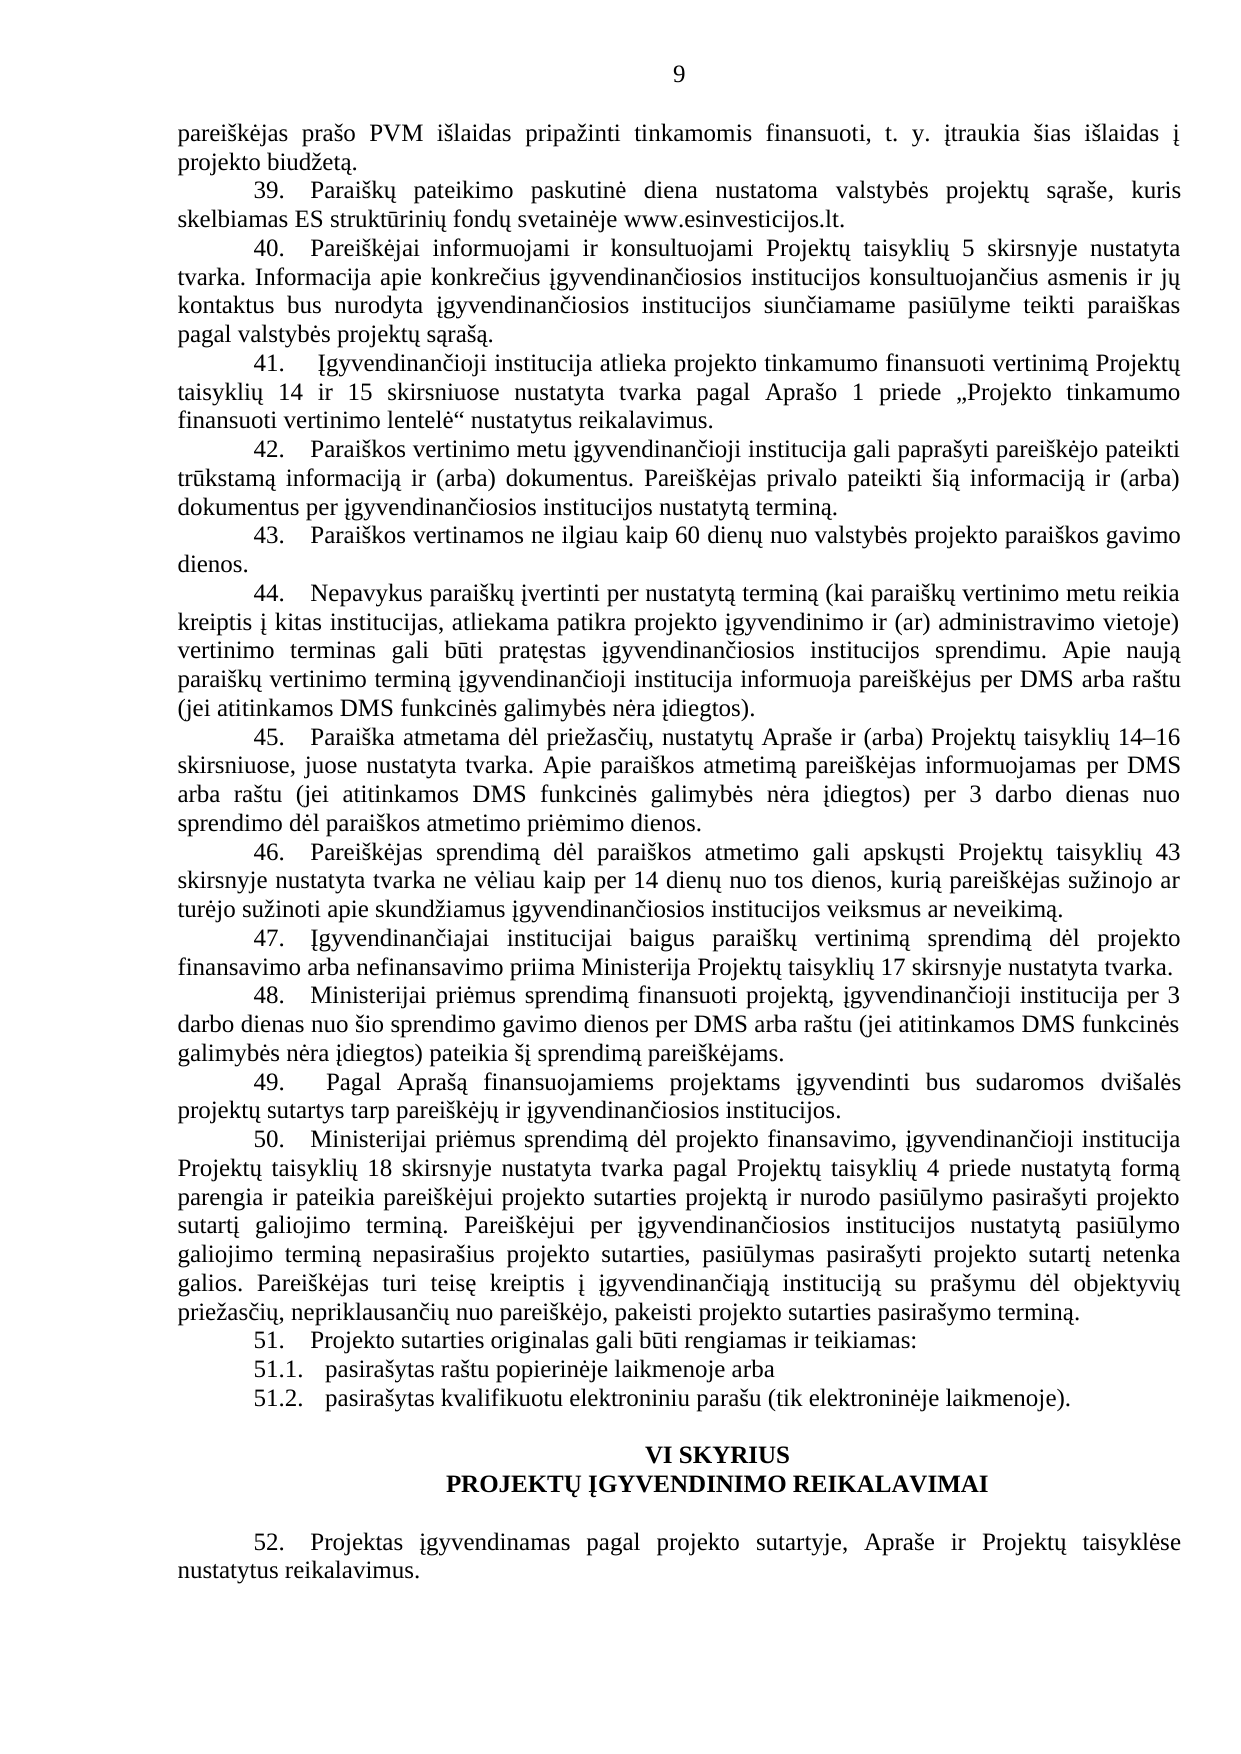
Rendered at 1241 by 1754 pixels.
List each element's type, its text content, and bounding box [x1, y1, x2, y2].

text 52. Projektas įgyvendinamas pagal projekto sutartyje, Apraše ir Projektų taisyklėse nustatytus reikalavimus. [177, 1527, 1181, 1584]
text pareiškėjas prašo PVM išlaidas pripažinti tinkamomis finansuoti, t. y. įtraukia šias išlaidas į projekto biudžetą. [177, 118, 1181, 176]
text 49. Pagal Aprašą finansuojamiems projektams įgyvendinti bus sudaromos dvišalės projektų sutartys tarp pareiškėjų ir įgyvendinančiosios institucijos. [177, 1067, 1181, 1124]
text 44. Nepavykus paraiškų įvertinti per nustatytą terminą (kai paraiškų vertinimo metu reikia kreiptis į kitas institucijas, atliekama patikra projekto įgyvendinimo ir (ar) administravimo vietoje) vertinimo terminas gali būti pratęstas įgyvendinančiosios institucijos sprendimu. Apie naują paraiškų vertinimo terminą įgyvendinančioji institucija informuoja pareiškėjus per DMS arba raštu (jei atitinkamos DMS funkcinės galimybės nėra įdiegtos). [177, 578, 1181, 722]
text 43. Paraiškos vertinamos ne ilgiau kaip 60 dienų nuo valstybės projekto paraiškos gavimo dienos. [177, 521, 1181, 578]
text VI SKYRIUS [177, 1441, 1181, 1469]
text 40. Pareiškėjai informuojami ir konsultuojami Projektų taisyklių 5 skirsnyje nustatyta tvarka. Informacija apie konkrečius įgyvendinančiosios institucijos konsultuojančius asmenis ir jų kontaktus bus nurodyta įgyvendinančiosios institucijos siunčiamame pasiūlyme teikti paraiškas pagal valstybės projektų sąrašą. [177, 233, 1181, 348]
text 51.1. pasirašytas raštu popierinėje laikmenoje arba [177, 1354, 1181, 1383]
text 42. Paraiškos vertinimo metu įgyvendinančioji institucija gali paprašyti pareiškėjo pateikti trūkstamą informaciją ir (arba) dokumentus. Pareiškėjas privalo pateikti šią informaciją ir (arba) dokumentus per įgyvendinančiosios institucijos nustatytą terminą. [177, 434, 1181, 521]
text PROJEKTŲ ĮGYVENDINIMO REIKALAVIMAI [177, 1469, 1181, 1498]
text 51.2. pasirašytas kvalifikuotu elektroniniu parašu (tik elektroninėje laikmenoje). [177, 1383, 1181, 1412]
text 51. Projekto sutarties originalas gali būti rengiamas ir teikiamas: [177, 1326, 1181, 1354]
text 41. Įgyvendinančioji institucija atlieka projekto tinkamumo finansuoti vertinimą Projektų taisyklių 14 ir 15 skirsniuose nustatyta tvarka pagal Aprašo 1 priede „Projekto tinkamumo finansuoti vertinimo lentelė“ nustatytus reikalavimus. [177, 348, 1181, 434]
text 50. Ministerijai priėmus sprendimą dėl projekto finansavimo, įgyvendinančioji institucija Projektų taisyklių 18 skirsnyje nustatyta tvarka pagal Projektų taisyklių 4 priede nustatytą formą parengia ir pateikia pareiškėjui projekto sutarties projektą ir nurodo pasiūlymo pasirašyti projekto sutartį galiojimo terminą. Pareiškėjui per įgyvendinančiosios institucijos nustatytą pasiūlymo galiojimo terminą nepasirašius projekto sutarties, pasiūlymas pasirašyti projekto sutartį netenka galios. Pareiškėjas turi teisę kreiptis į įgyvendinančiąją instituciją su prašymu dėl objektyvių priežasčių, nepriklausančių nuo pareiškėjo, pakeisti projekto sutarties pasirašymo terminą. [177, 1124, 1181, 1326]
text 45. Paraiška atmetama dėl priežasčių, nustatytų Apraše ir (arba) Projektų taisyklių 14–16 skirsniuose, juose nustatyta tvarka. Apie paraiškos atmetimą pareiškėjas informuojamas per DMS arba raštu (jei atitinkamos DMS funkcinės galimybės nėra įdiegtos) per 3 darbo dienas nuo sprendimo dėl paraiškos atmetimo priėmimo dienos. [177, 722, 1181, 837]
text 39. Paraiškų pateikimo paskutinė diena nustatoma valstybės projektų sąraše, kuris skelbiamas ES struktūrinių fondų svetainėje www.esinvesticijos.lt. [177, 176, 1181, 233]
text 47. Įgyvendinančiajai institucijai baigus paraiškų vertinimą sprendimą dėl projekto finansavimo arba nefinansavimo priima Ministerija Projektų taisyklių 17 skirsnyje nustatyta tvarka. [177, 923, 1181, 981]
text 48. Ministerijai priėmus sprendimą finansuoti projektą, įgyvendinančioji institucija per 3 darbo dienas nuo šio sprendimo gavimo dienos per DMS arba raštu (jei atitinkamos DMS funkcinės galimybės nėra įdiegtos) pateikia šį sprendimą pareiškėjams. [177, 981, 1181, 1067]
text 46. Pareiškėjas sprendimą dėl paraiškos atmetimo gali apskųsti Projektų taisyklių 43 skirsnyje nustatyta tvarka ne vėliau kaip per 14 dienų nuo tos dienos, kurią pareiškėjas sužinojo ar turėjo sužinoti apie skundžiamus įgyvendinančiosios institucijos veiksmus ar neveikimą. [177, 837, 1181, 923]
